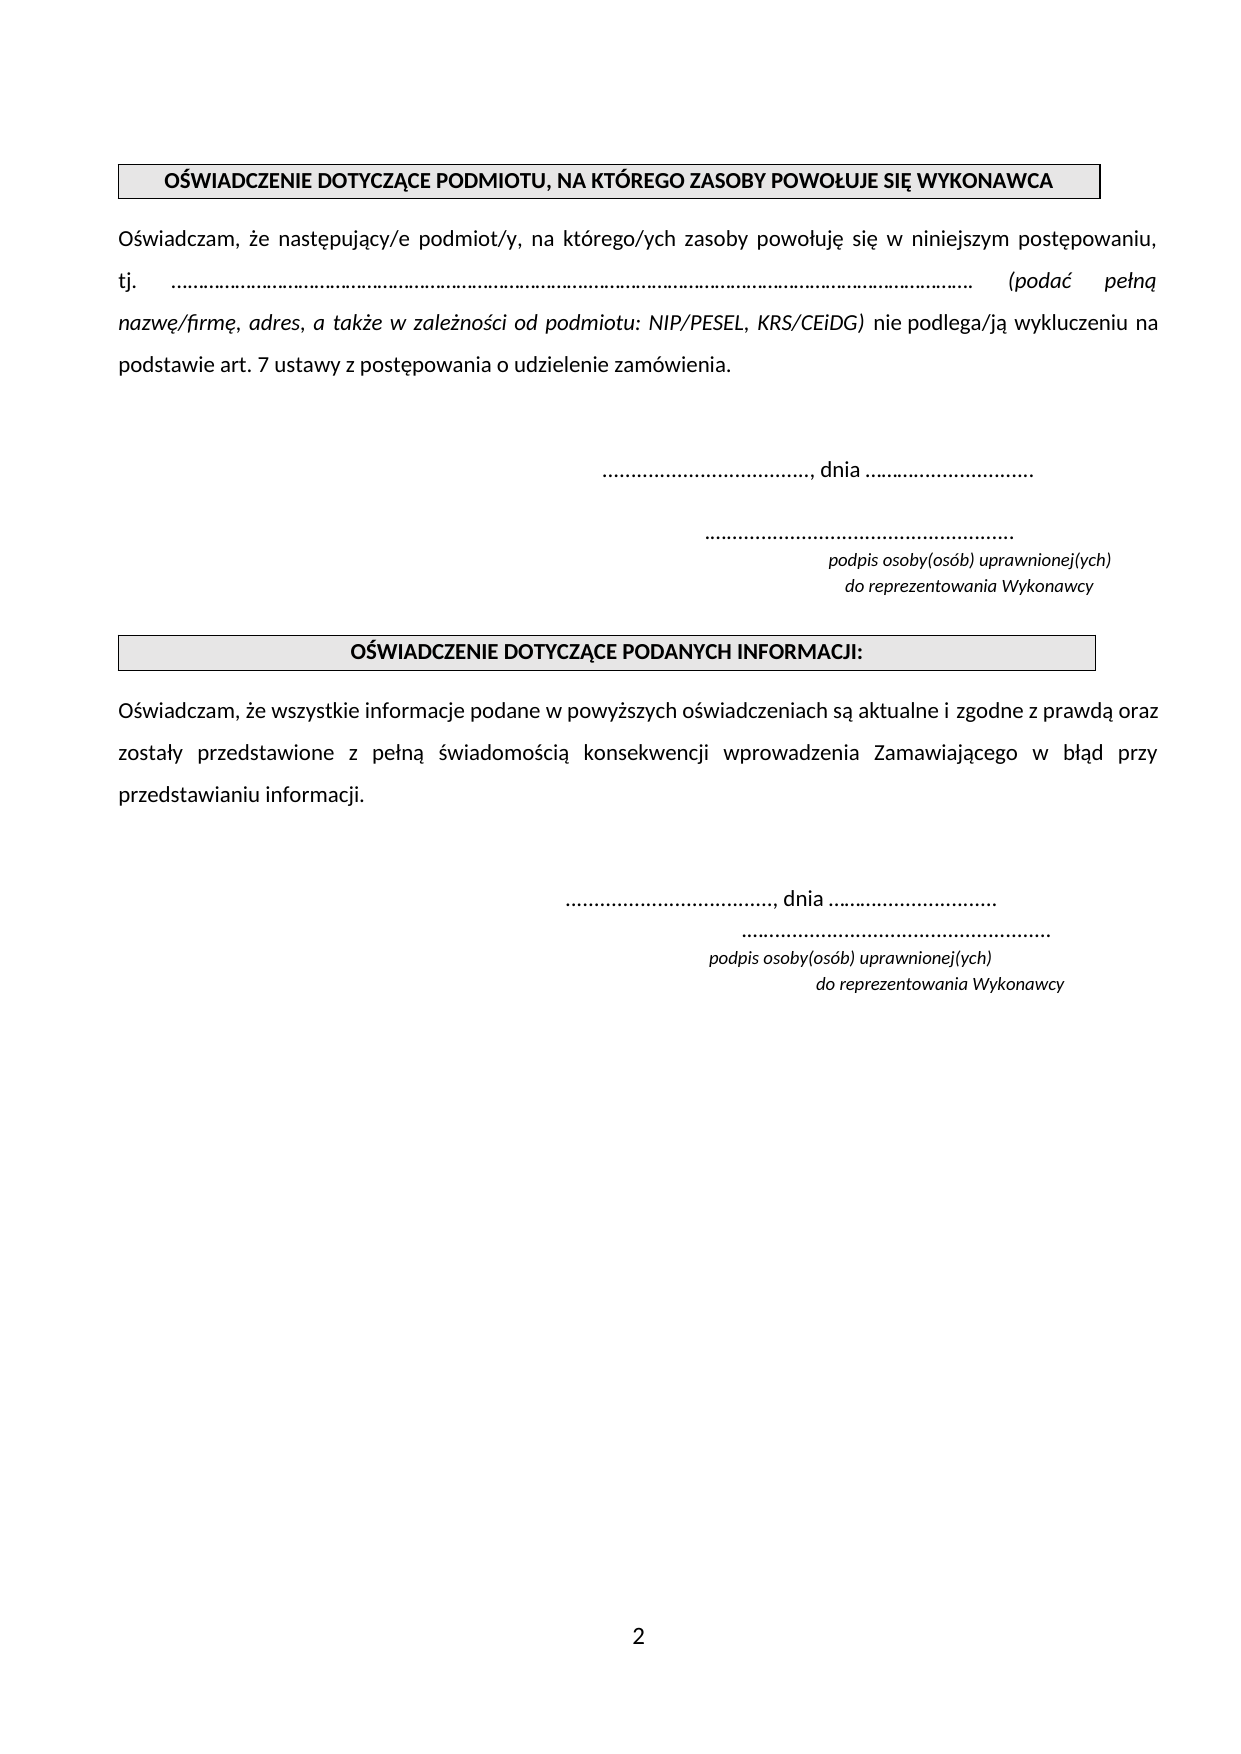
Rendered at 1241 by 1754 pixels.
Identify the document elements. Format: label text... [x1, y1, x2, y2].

text podpis osoby(osób) uprawnionej(ych) [635, 946, 1159, 969]
text Oświadczam, że następujący/e podmiot/y, na którego/ych zasoby powołuję się w niniejszym postępowaniu, tj. ...………………………………………………………………….………………………………………………………………. (podać pełną nazwę/firmę, adres, a także w zależności od podmiotu: NIP/PESEL, KRS/CEiDG) nie podlega/ją wykluczeniu na podstawie art. 7 ustawy z postępowania o udzielenie zamówienia. [118, 224, 1159, 378]
text ...................................., dnia ………..................... [487, 455, 1159, 483]
text do reprezentowania Wykonawcy [118, 972, 1159, 995]
text ...................................., dnia ………..................... .….................................................. [561, 884, 1159, 943]
text Oświadczam, że wszystkie informacje podane w powyższych oświadczeniach są aktualne i zgodne z prawdą oraz zostały przedstawione z pełną świadomością konsekwencji wprowadzenia Zamawiającego w błąd przy przedstawianiu informacji. [118, 696, 1159, 808]
text .….................................................. [486, 517, 1159, 545]
text podpis osoby(osób) uprawnionej(ych) [783, 548, 1159, 571]
table_header OŚWIADCZENIE DOTYCZĄCE PODANYCH INFORMACJI: [119, 636, 1095, 670]
table_header OŚWIADCZENIE DOTYCZĄCE PODMIOTU, NA KTÓREGO ZASOBY POWOŁUJE SIĘ WYKONAWCA [119, 165, 1099, 198]
text do reprezentowania Wykonawcy [118, 574, 1159, 597]
